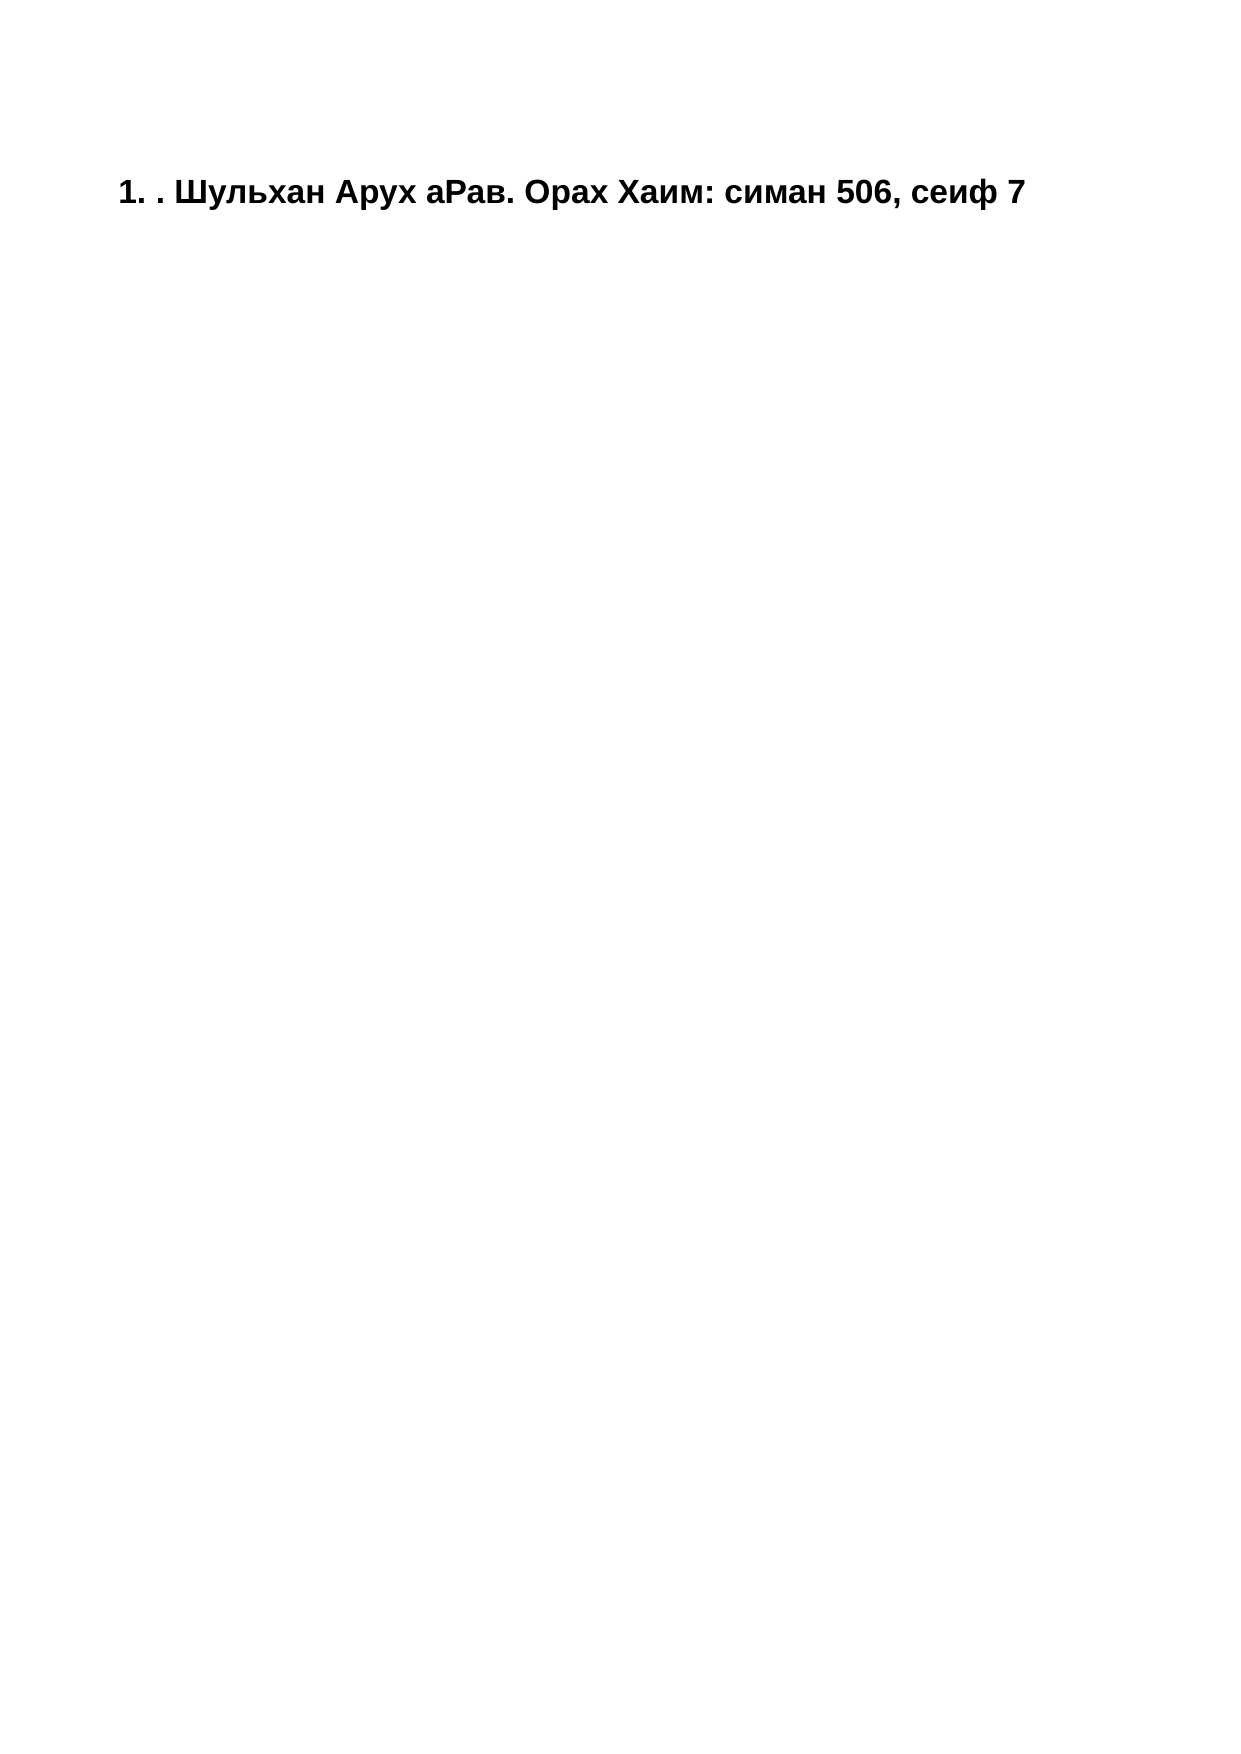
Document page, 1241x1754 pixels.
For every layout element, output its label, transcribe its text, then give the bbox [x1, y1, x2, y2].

subtitle . Шульхан Арух аРав. Орах Хаим: симан 506, сеиф 7 [118, 147, 1122, 176]
